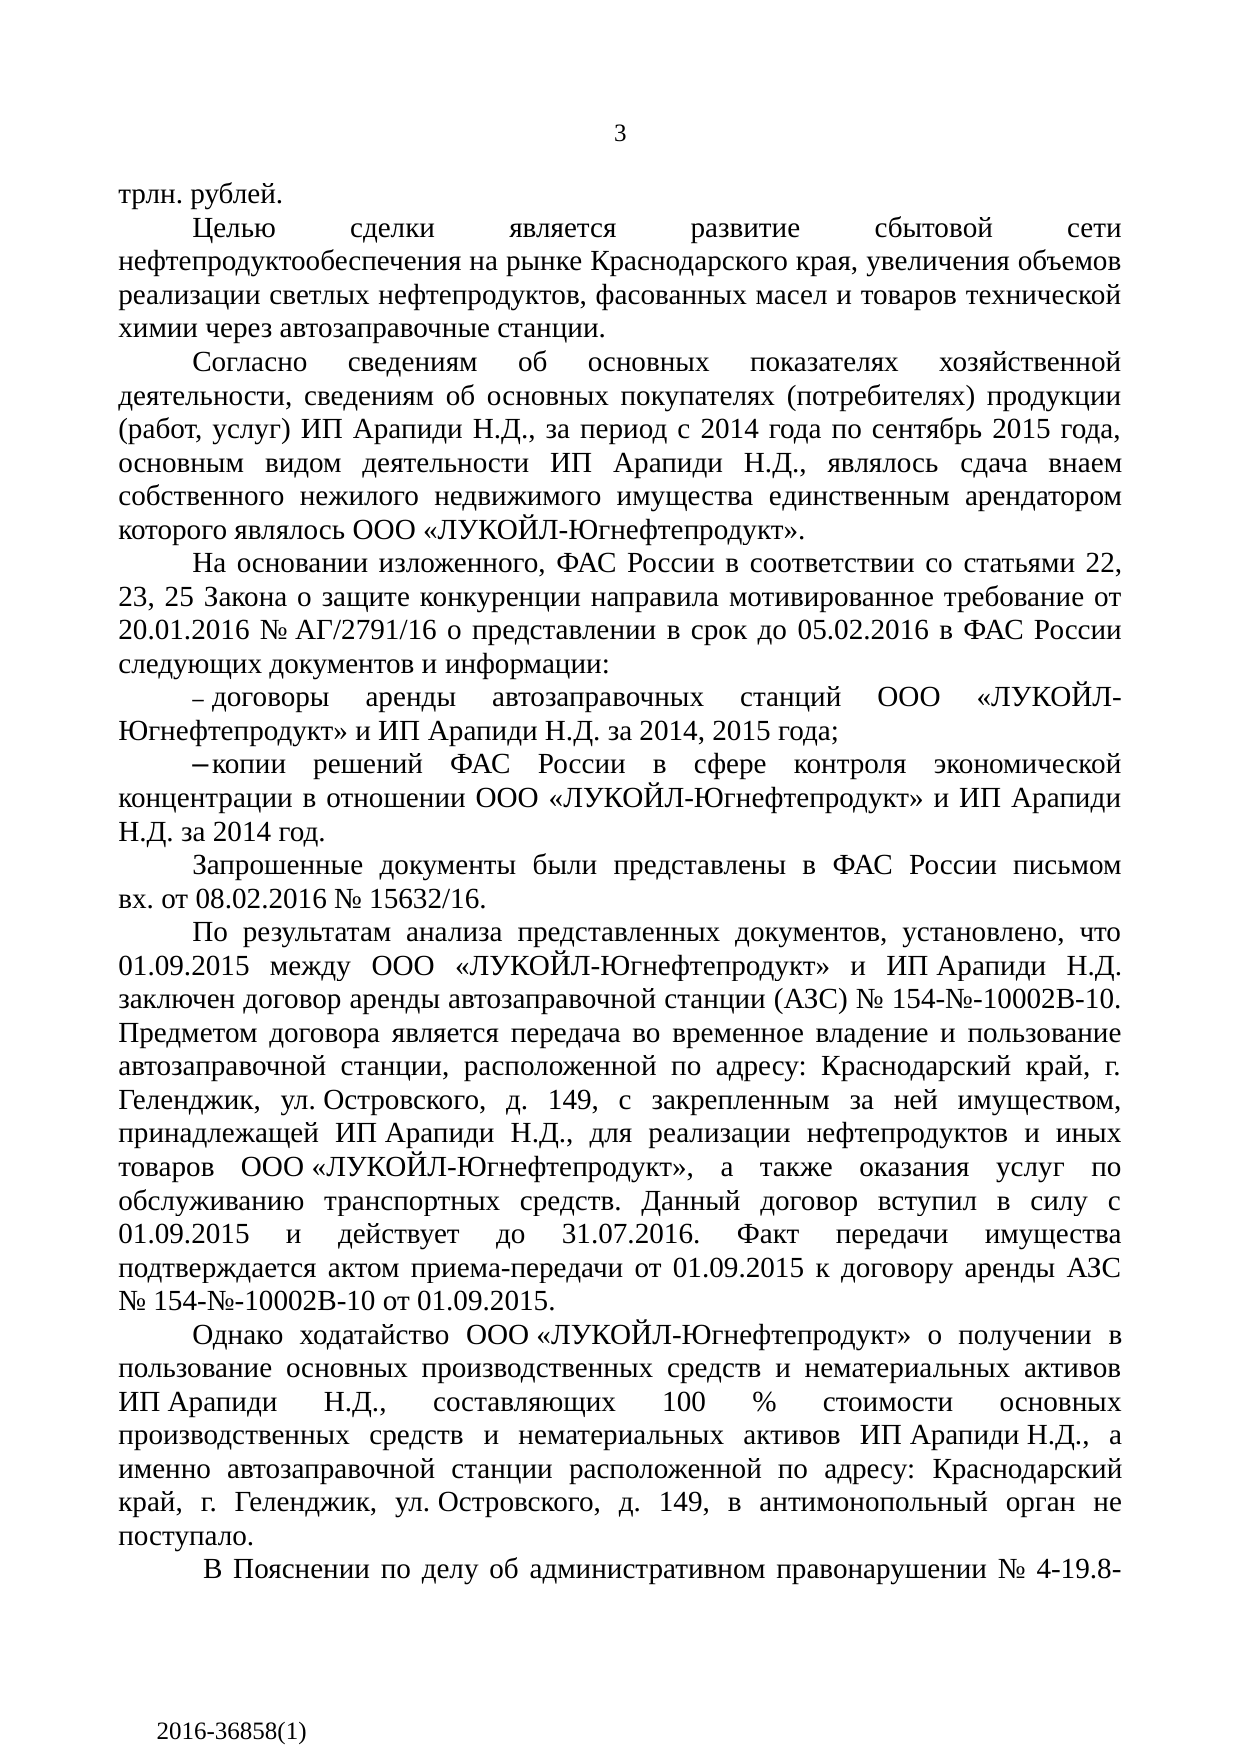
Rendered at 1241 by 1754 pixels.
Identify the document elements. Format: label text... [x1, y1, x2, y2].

text В Пояснении по делу об административном правонарушении № 4-19.8- [118, 1552, 1122, 1585]
list договоры аренды автозаправочных станций ООО «ЛУКОЙЛ-Югнефтепродукт» и ИП Арапиди Н.Д. за 2014, 2015 года; [118, 679, 1122, 747]
text На основании изложенного, ФАС России в соответствии со статьями 22, 23, 25 Закона о защите конкуренции направила мотивированное требование от 20.01.2016 № АГ/2791/16 о представлении в срок до 05.02.2016 в ФАС России следующих документов и информации: [118, 545, 1122, 679]
text трлн. рублей. [118, 176, 1122, 210]
text По результатам анализа представленных документов, установлено, что 01.09.2015 между ООО «ЛУКОЙЛ-Югнефтепродукт» и ИП Арапиди Н.Д. заключен договор аренды автозаправочной станции (АЗС) № 154-№-10002В-10. Предметом договора является передача во временное владение и пользование автозаправочной станции, расположенной по адресу: Краснодарский край, г. Геленджик, ул. Островского, д. 149, с закрепленным за ней имуществом, принадлежащей ИП Арапиди Н.Д., для реализации нефтепродуктов и иных товаров ООО «ЛУКОЙЛ-Югнефтепродукт», а также оказания услуг по обслуживанию транспортных средств. Данный договор вступил в силу с 01.09.2015 и действует до 31.07.2016. Факт передачи имущества подтверждается актом приема-передачи от 01.09.2015 к договору аренды АЗС № 154-№-10002В-10 от 01.09.2015. [118, 914, 1122, 1317]
text Целью сделки является развитие сбытовой сети нефтепродуктообеспечения на рынке Краснодарского края, увеличения объемов реализации светлых нефтепродуктов, фасованных масел и товаров технической химии через автозаправочные станции. [118, 210, 1122, 344]
text Запрошенные документы были представлены в ФАС России письмом вх. от 08.02.2016 № 15632/16. [118, 847, 1122, 914]
list копии решений ФАС России в сфере контроля экономической концентрации в отношении ООО «ЛУКОЙЛ-Югнефтепродукт» и ИП Арапиди Н.Д. за 2014 год. [118, 747, 1122, 847]
text Согласно сведениям об основных показателях хозяйственной деятельности, сведениям об основных покупателях (потребителях) продукции (работ, услуг) ИП Арапиди Н.Д., за период с 2014 года по сентябрь 2015 года, основным видом деятельности ИП Арапиди Н.Д., являлось сдача внаем собственного нежилого недвижимого имущества единственным арендатором которого являлось ООО «ЛУКОЙЛ-Югнефтепродукт». [118, 344, 1122, 545]
text Однако ходатайство ООО «ЛУКОЙЛ-Югнефтепродукт» о получении в пользование основных производственных средств и нематериальных активов ИП Арапиди Н.Д., составляющих 100 % стоимости основных производственных средств и нематериальных активов ИП Арапиди Н.Д., а именно автозаправочной станции расположенной по адресу: Краснодарский край, г. Геленджик, ул. Островского, д. 149, в антимонопольный орган не поступало. [118, 1317, 1122, 1552]
